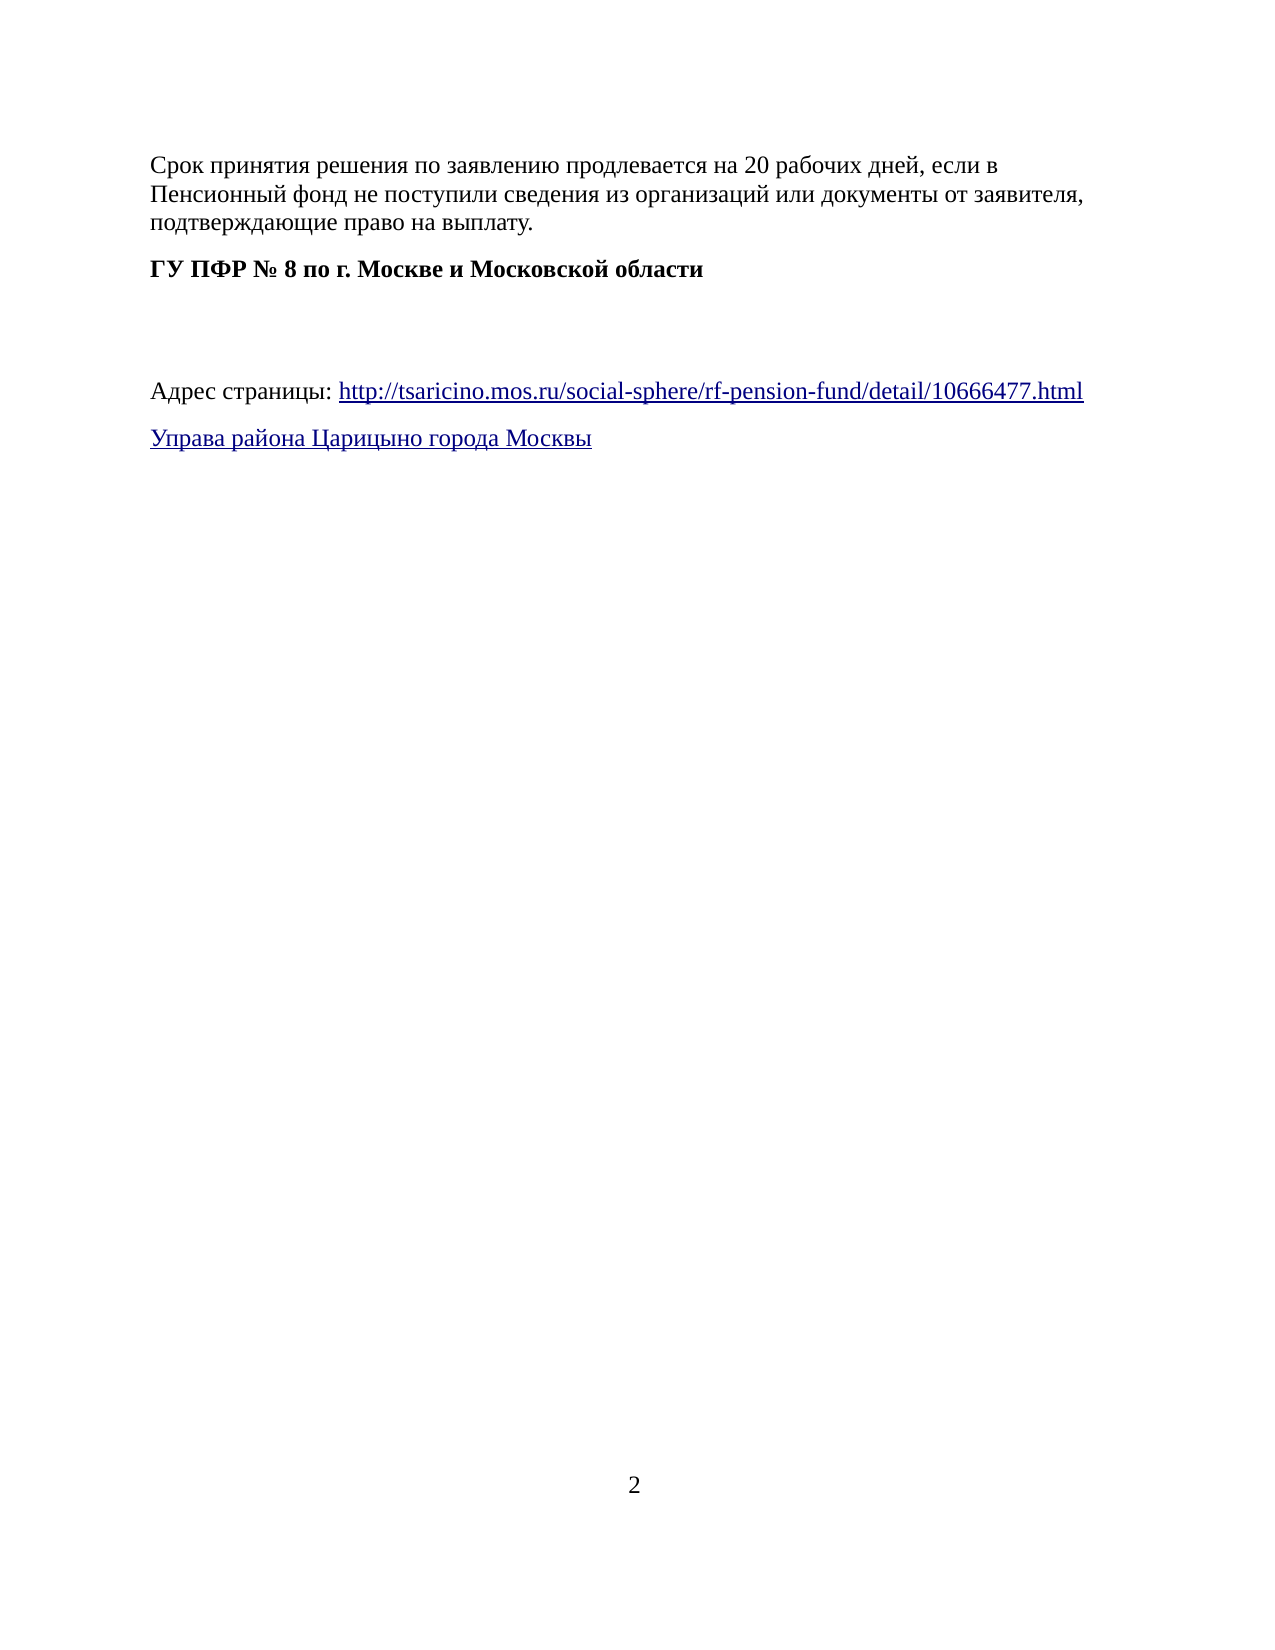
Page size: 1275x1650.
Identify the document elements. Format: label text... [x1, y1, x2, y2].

text Управа района Царицыно города Москвы [150, 423, 1125, 452]
text ГУ ПФР № 8 по г. Москве и Московской области [150, 254, 1125, 283]
text Срок принятия решения по заявлению продлевается на 20 рабочих дней, если в Пенсионный фонд не поступили сведения из организаций или документы от заявителя, подтверждающие право на выплату. [150, 150, 1125, 236]
text Адрес страницы: http://tsaricino.mos.ru/social-sphere/rf-pension-fund/detail/10666477.html [150, 376, 1125, 405]
